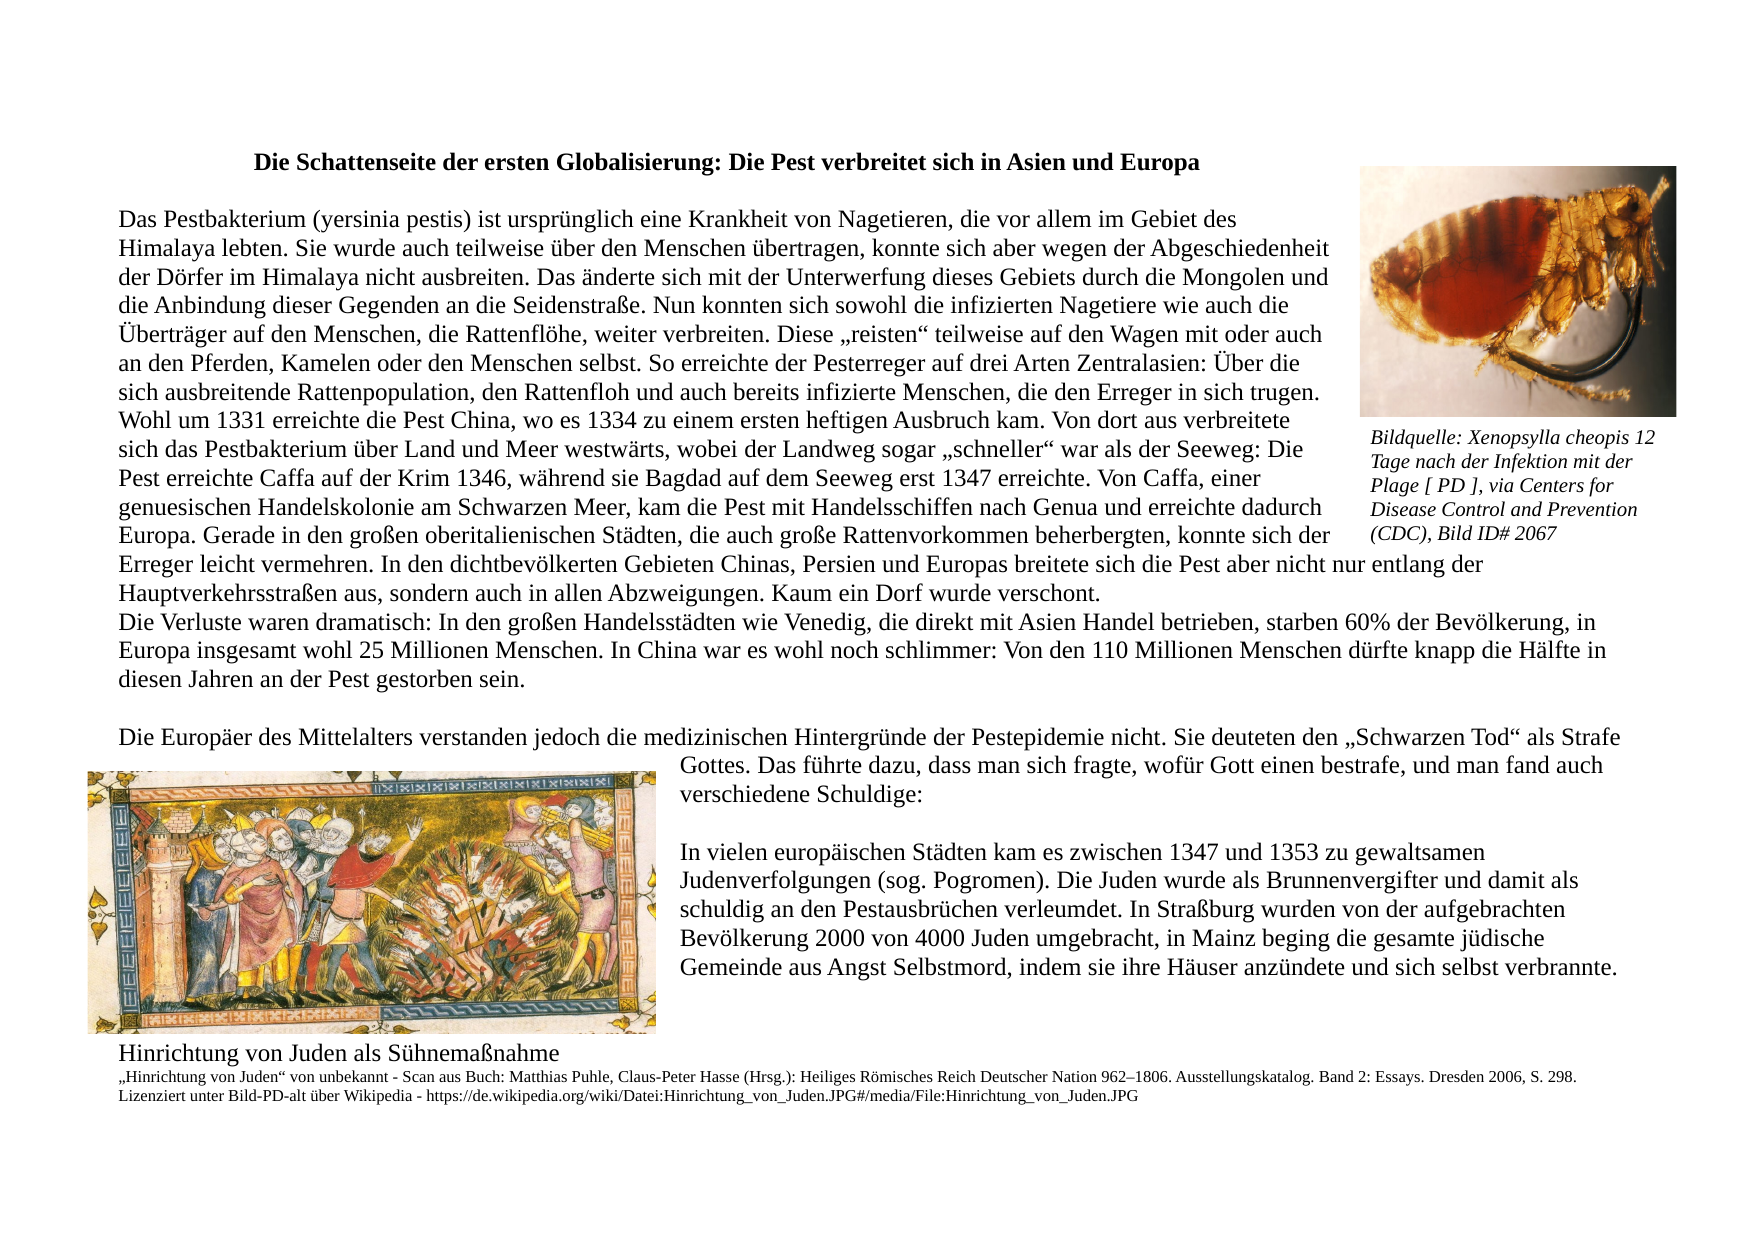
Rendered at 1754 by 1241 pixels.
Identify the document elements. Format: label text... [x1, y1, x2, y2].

text Die Schattenseite der ersten Globalisierung: Die Pest verbreitet sich in Asien und Europa [118, 147, 1636, 176]
text Die Europäer des Mittelalters verstanden jedoch die medizinischen Hintergründe der Pestepidemie nicht. Sie deuteten den „Schwarzen Tod“ als Strafe Gottes. Das führte dazu, dass man sich fragte, wofür Gott einen bestrafe, und man fand auch verschiedene Schuldige: [118, 722, 1636, 808]
text Das Pestbakterium (yersinia pestis) ist ursprünglich eine Krankheit von Nagetieren, die vor allem im Gebiet des Himalaya lebten. Sie wurde auch teilweise über den Menschen übertragen, konnte sich aber wegen der Abgeschiedenheit der Dörfer im Himalaya nicht ausbreiten. Das änderte sich mit der Unterwerfung dieses Gebiets durch die Mongolen und die Anbindung dieser Gegenden an die Seidenstraße. Nun konnten sich sowohl die infizierten Nagetiere wie auch die Überträger auf den Menschen, die Rattenflöhe, weiter verbreiten. Diese „reisten“ teilweise auf den Wagen mit oder auch an den Pferden, Kamelen oder den Menschen selbst. So erreichte der Pesterreger auf drei Arten Zentralasien: Über die sich ausbreitende Rattenpopulation, den Rattenfloh und auch bereits infizierte Menschen, die den Erreger in sich trugen. Wohl um 1331 erreichte die Pest China, wo es 1334 zu einem ersten heftigen Ausbruch kam. Von dort aus verbreitete sich das Pestbakterium über Land und Meer westwärts, wobei der Landweg sogar „schneller“ war als der Seeweg: Die Pest erreichte Caffa auf der Krim 1346, während sie Bagdad auf dem Seeweg erst 1347 erreichte. Von Caffa, einer genuesischen Handelskolonie am Schwarzen Meer, kam die Pest mit Handelsschiffen nach Genua und erreichte dadurch Europa. Gerade in den großen oberitalienischen Städten, die auch große Rattenvorkommen beherbergten, konnte sich der Erreger leicht vermehren. In den dichtbevölkerten Gebieten Chinas, Persien und Europas breitete sich die Pest aber nicht nur entlang der Hauptverkehrsstraßen aus, sondern auch in allen Abzweigungen. Kaum ein Dorf wurde verschont. [118, 204, 1636, 607]
text „Hinrichtung von Juden“ von unbekannt - Scan aus Buch: Matthias Puhle, Claus-Peter Hasse (Hrsg.): Heiliges Römisches Reich Deutscher Nation 962–1806. Ausstellungskatalog. Band 2: Essays. Dresden 2006, S. 298. Lizenziert unter Bild-PD-alt über Wikipedia - https://de.wikipedia.org/wiki/Datei:Hinrichtung_von_Juden.JPG#/media/File:Hinrichtung_von_Juden.JPG [118, 1067, 1636, 1105]
text In vielen europäischen Städten kam es zwischen 1347 und 1353 zu gewaltsamen Judenverfolgungen (sog. Pogromen). Die Juden wurde als Brunnenvergifter und damit als schuldig an den Pestausbrüchen verleumdet. In Straßburg wurden von der aufgebrachten Bevölkerung 2000 von 4000 Juden umgebracht, in Mainz beging die gesamte jüdische Gemeinde aus Angst Selbstmord, indem sie ihre Häuser anzündete und sich selbst verbrannte. [656, 837, 1636, 981]
picture [1359, 166, 1677, 417]
picture [87, 771, 656, 1034]
text Hinrichtung von Juden als Sühnemaßnahme [118, 1038, 1636, 1067]
text Die Verluste waren dramatisch: In den großen Handelsstädten wie Venedig, die direkt mit Asien Handel betrieben, starben 60% der Bevölkerung, in Europa insgesamt wohl 25 Millionen Menschen. In China war es wohl noch schlimmer: Von den 110 Millionen Menschen dürfte knapp die Hälfte in diesen Jahren an der Pest gestorben sein. [118, 607, 1636, 693]
